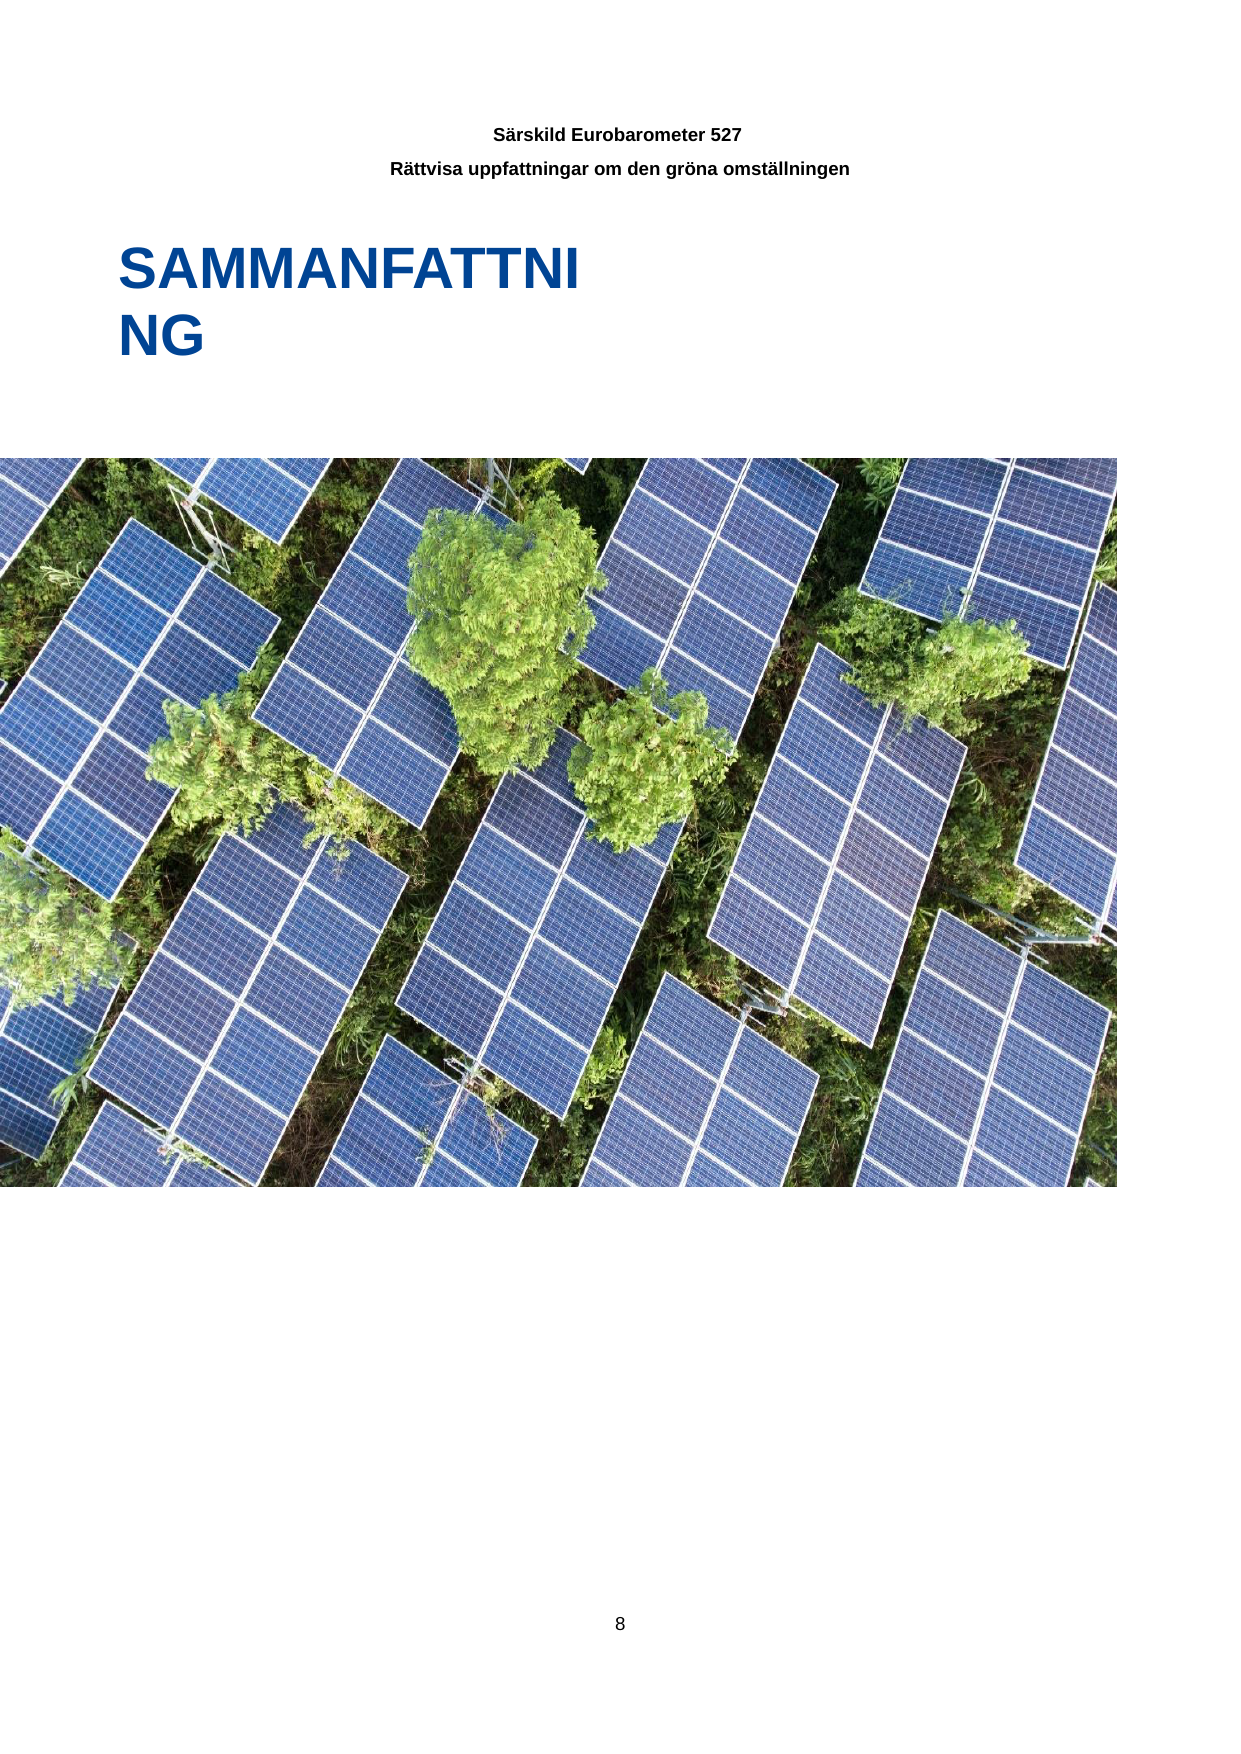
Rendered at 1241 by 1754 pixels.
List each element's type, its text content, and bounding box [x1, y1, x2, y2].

subtitle SAMMANFATTNING [118, 233, 605, 368]
picture [0, 458, 1117, 1187]
